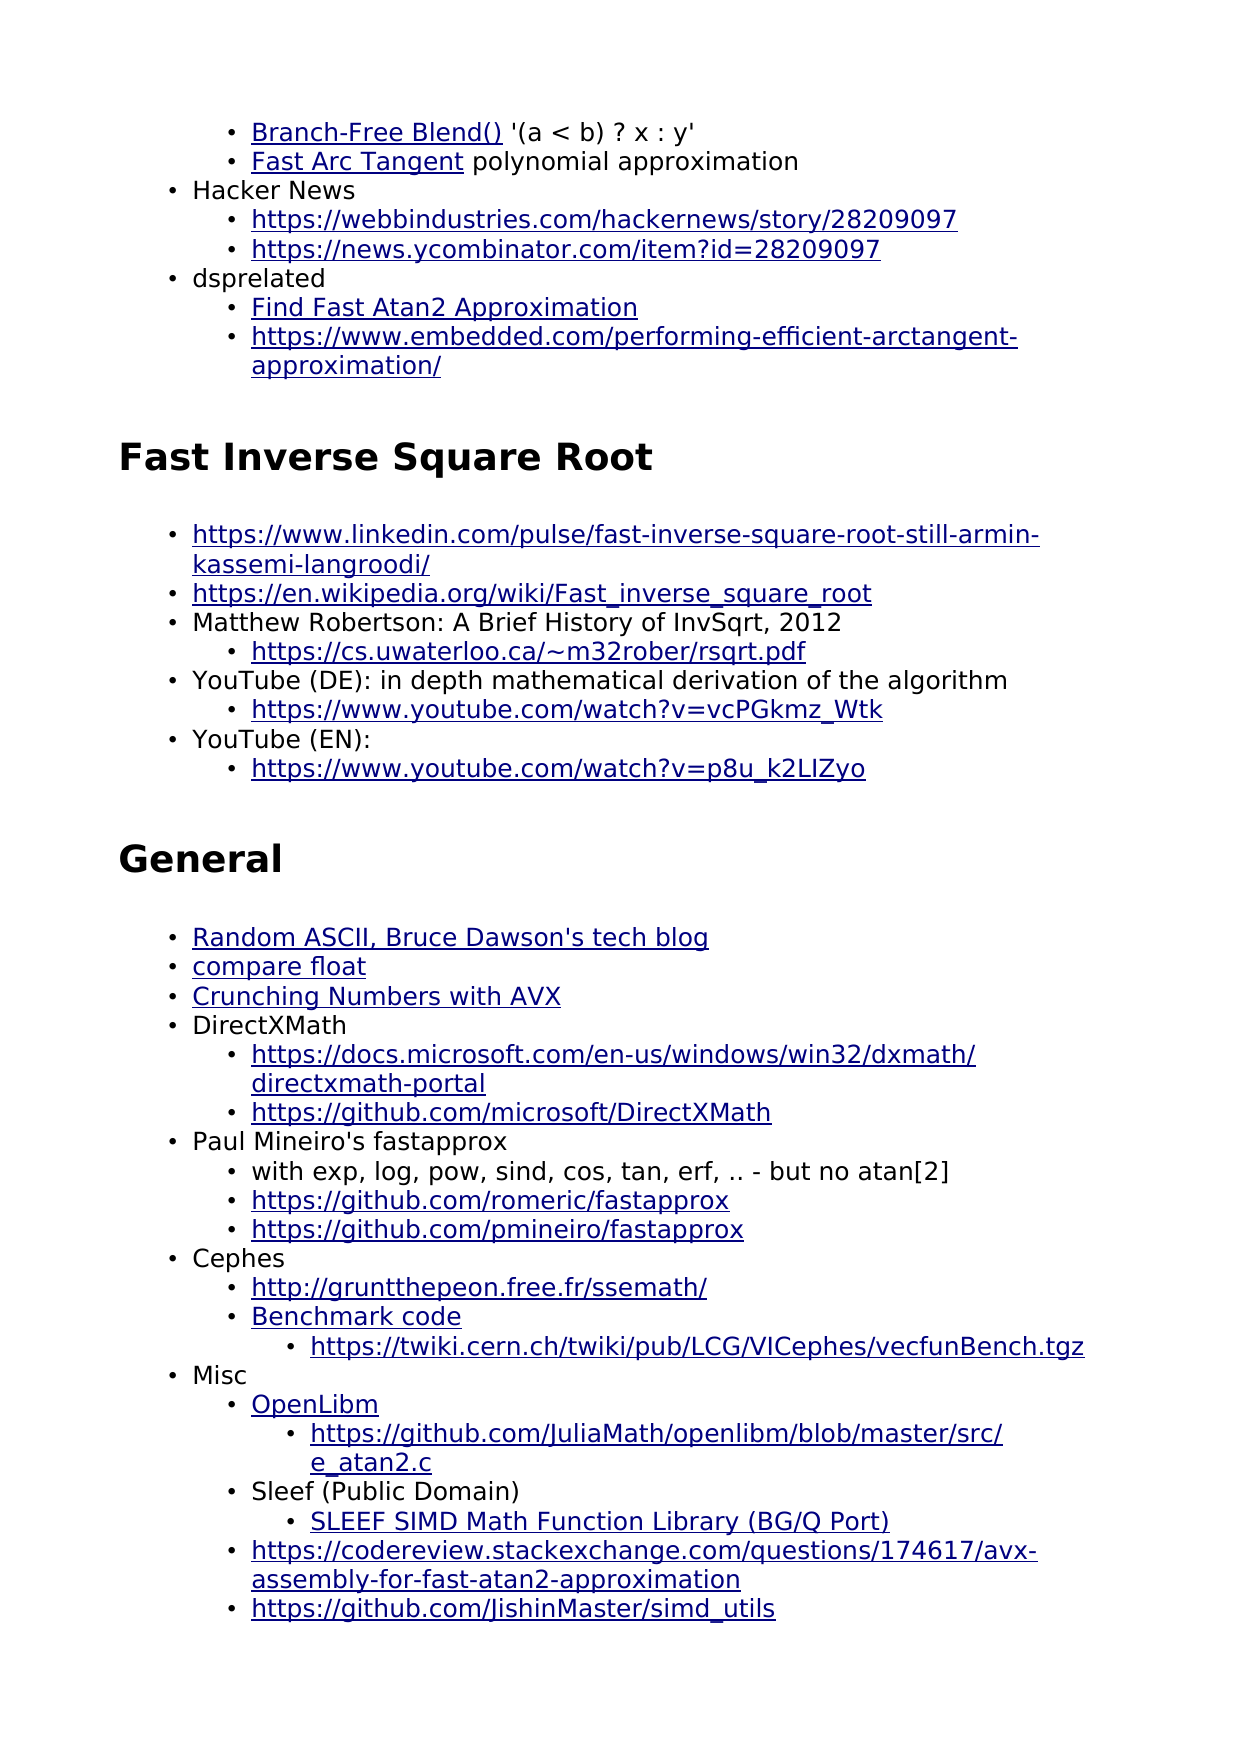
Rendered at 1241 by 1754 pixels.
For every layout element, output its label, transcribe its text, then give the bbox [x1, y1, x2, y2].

list Benchmark code [236, 1302, 1122, 1332]
list https://github.com/JishinMaster/simd_utils [236, 1594, 1122, 1623]
list Hacker News [177, 176, 1122, 206]
list https://github.com/pmineiro/fastapprox [236, 1215, 1122, 1244]
list compare float [177, 952, 1122, 982]
list Paul Mineiro's fastapprox [177, 1127, 1122, 1157]
list Branch-Free Blend() '(a < b) ? x : y' [236, 118, 1122, 147]
list https://codereview.stackexchange.com/questions/174617/avx-assembly-for-fast-atan2-approximation [236, 1536, 1122, 1594]
subtitle Fast Inverse Square Root [118, 435, 1122, 479]
list https://github.com/JuliaMath/openlibm/blob/master/src/e_atan2.c [295, 1419, 1122, 1477]
list https://github.com/romeric/fastapprox [236, 1186, 1122, 1215]
list dsprelated [177, 264, 1122, 293]
list YouTube (DE): in depth mathematical derivation of the algorithm [177, 667, 1122, 696]
list YouTube (EN): [177, 725, 1122, 754]
list https://en.wikipedia.org/wiki/Fast_inverse_square_root [177, 579, 1122, 608]
list https://www.linkedin.com/pulse/fast-inverse-square-root-still-armin-kassemi-langroodi/ [177, 521, 1122, 579]
list Matthew Robertson: A Brief History of InvSqrt, 2012 [177, 608, 1122, 637]
list https://github.com/microsoft/DirectXMath [236, 1098, 1122, 1127]
list Sleef (Public Domain) [236, 1477, 1122, 1507]
list Misc [177, 1361, 1122, 1390]
list https://webbindustries.com/hackernews/story/28209097 [236, 206, 1122, 235]
list with exp, log, pow, sind, cos, tan, erf, .. - but no atan[2] [236, 1157, 1122, 1186]
list DirectXMath [177, 1011, 1122, 1040]
list https://www.embedded.com/performing-efficient-arctangent-approximation/ [236, 322, 1122, 381]
list https://cs.uwaterloo.ca/~m32rober/rsqrt.pdf [236, 637, 1122, 667]
list https://docs.microsoft.com/en-us/windows/win32/dxmath/directxmath-portal [236, 1040, 1122, 1098]
list SLEEF SIMD Math Function Library (BG/Q Port) [295, 1507, 1122, 1536]
list https://twiki.cern.ch/twiki/pub/LCG/VICephes/vecfunBench.tgz [295, 1332, 1122, 1361]
list https://www.youtube.com/watch?v=p8u_k2LIZyo [236, 754, 1122, 783]
list Crunching Numbers with AVX [177, 982, 1122, 1011]
list OpenLibm [236, 1390, 1122, 1419]
list http://gruntthepeon.free.fr/ssemath/ [236, 1273, 1122, 1302]
subtitle General [118, 838, 1122, 881]
list Cephes [177, 1244, 1122, 1273]
list https://www.youtube.com/watch?v=vcPGkmz_Wtk [236, 696, 1122, 725]
list Find Fast Atan2 Approximation [236, 293, 1122, 322]
list Random ASCII, Bruce Dawson's tech blog [177, 923, 1122, 952]
list https://news.ycombinator.com/item?id=28209097 [236, 235, 1122, 264]
list Fast Arc Tangent polynomial approximation [236, 147, 1122, 176]
